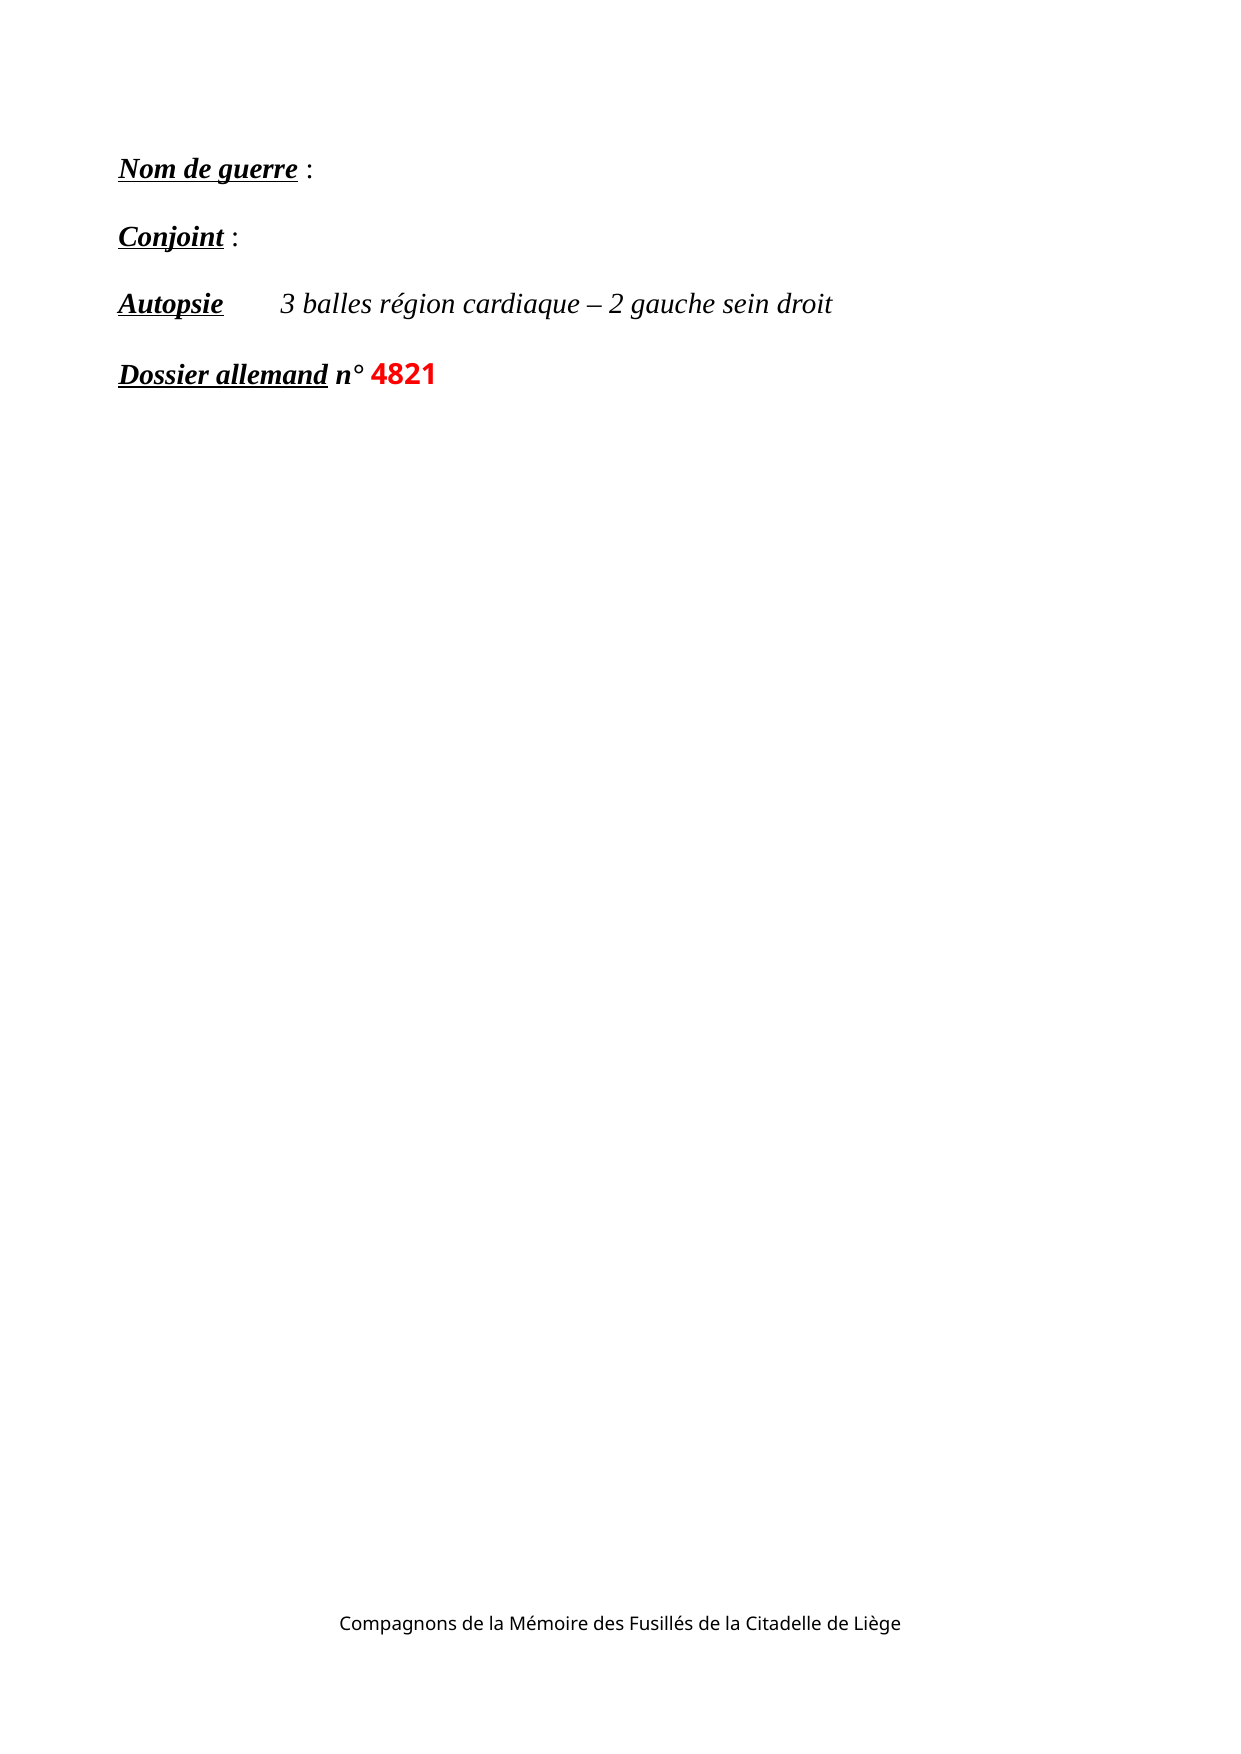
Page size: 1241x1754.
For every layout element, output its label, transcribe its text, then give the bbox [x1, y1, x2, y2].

text Nom de guerre : [118, 152, 1122, 185]
text Autopsie 3 balles région cardiaque – 2 gauche sein droit [118, 286, 1122, 319]
text Conjoint : [118, 219, 1122, 252]
text Dossier allemand n° 4821 [118, 353, 1122, 393]
